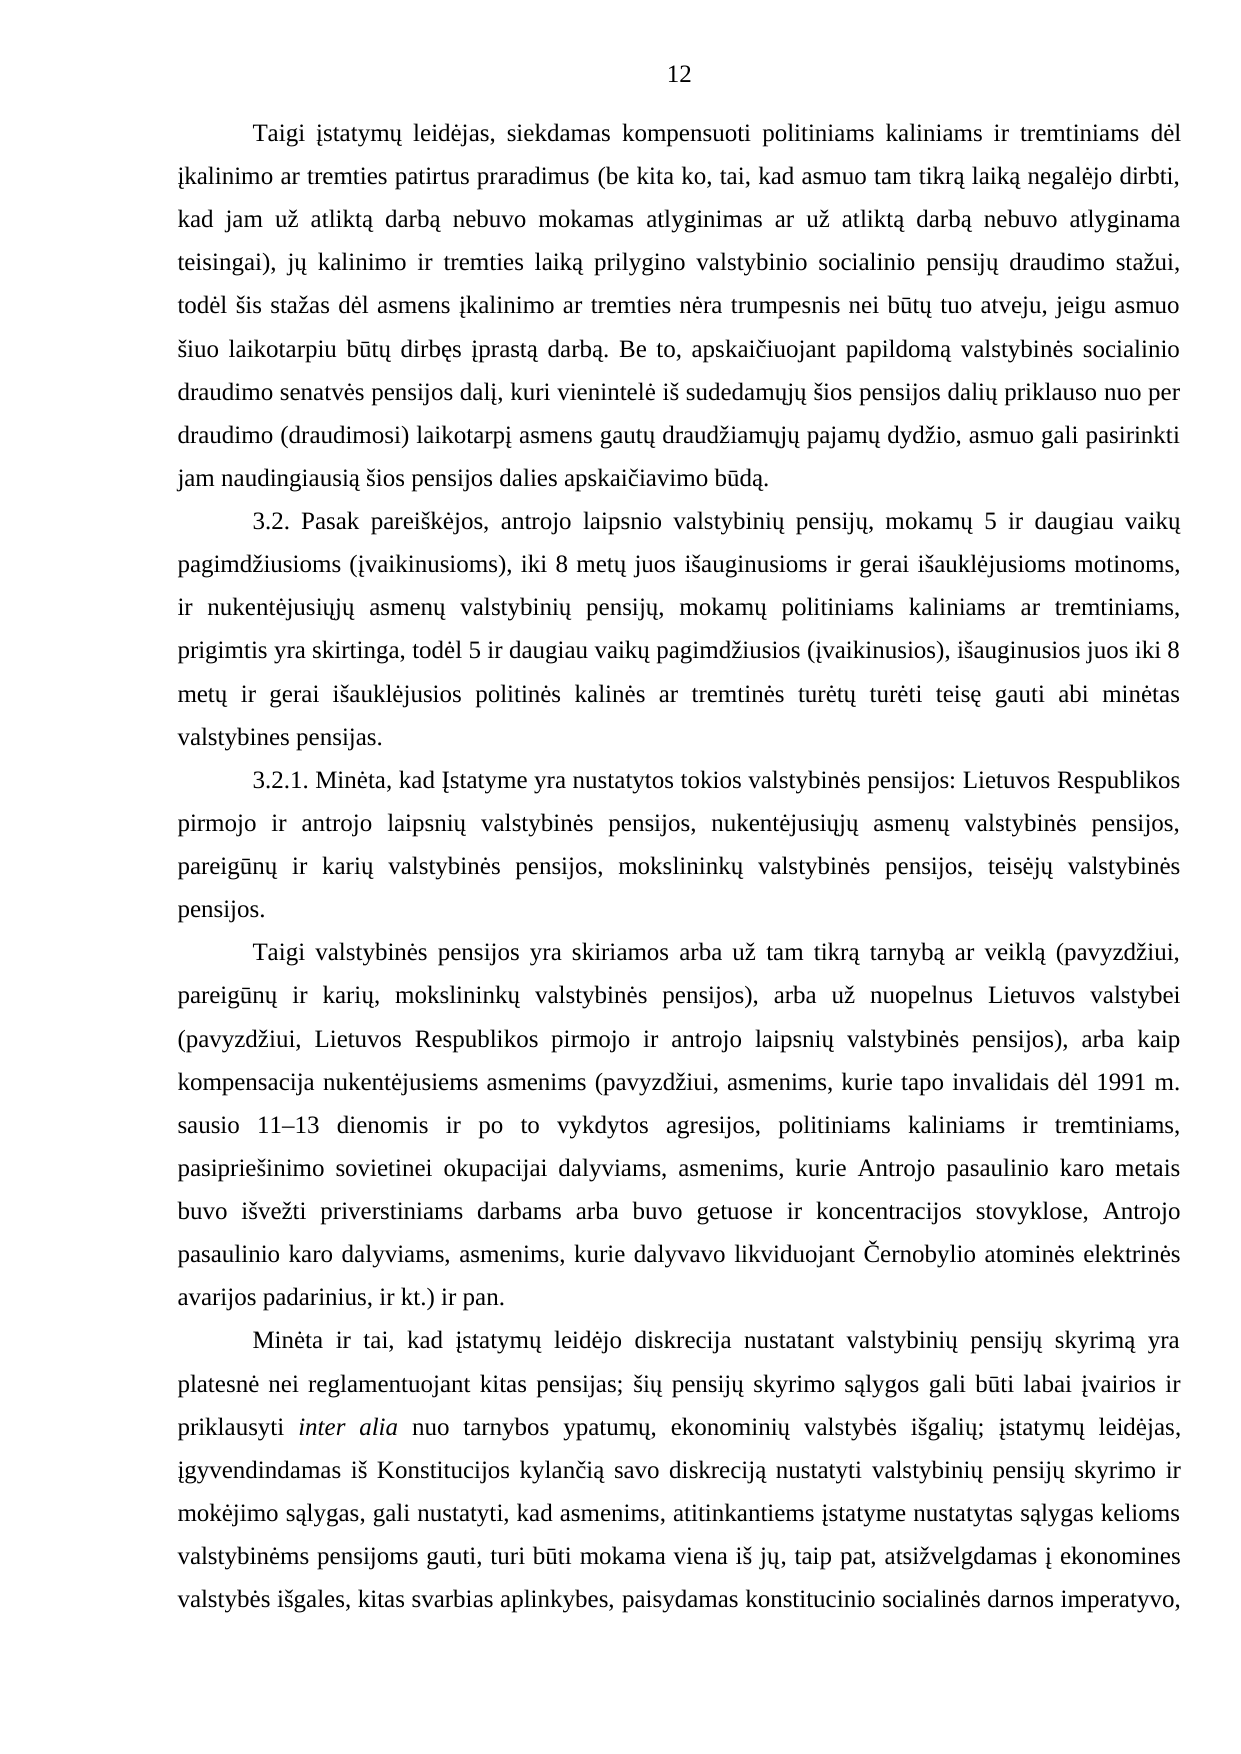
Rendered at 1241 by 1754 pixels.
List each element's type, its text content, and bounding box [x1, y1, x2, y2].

text Taigi valstybinės pensijos yra skiriamos arba už tam tikrą tarnybą ar veiklą (pavyzdžiui, pareigūnų ir karių, mokslininkų valstybinės pensijos), arba už nuopelnus Lietuvos valstybei (pavyzdžiui, Lietuvos Respublikos pirmojo ir antrojo laipsnių valstybinės pensijos), arba kaip kompensacija nukentėjusiems asmenims (pavyzdžiui, asmenims, kurie tapo invalidais dėl 1991 m. sausio 11–13 dienomis ir po to vykdytos agresijos, politiniams kaliniams ir tremtiniams, pasipriešinimo sovietinei okupacijai dalyviams, asmenims, kurie Antrojo pasaulinio karo metais buvo išvežti priverstiniams darbams arba buvo getuose ir koncentracijos stovyklose, Antrojo pasaulinio karo dalyviams, asmenims, kurie dalyvavo likviduojant Černobylio atominės elektrinės avarijos padarinius, ir kt.) ir pan. [177, 937, 1181, 1311]
text 3.2. Pasak pareiškėjos, antrojo laipsnio valstybinių pensijų, mokamų 5 ir daugiau vaikų pagimdžiusioms (įvaikinusioms), iki 8 metų juos išauginusioms ir gerai išauklėjusioms motinoms, ir nukentėjusiųjų asmenų valstybinių pensijų, mokamų politiniams kaliniams ar tremtiniams, prigimtis yra skirtinga, todėl 5 ir daugiau vaikų pagimdžiusios (įvaikinusios), išauginusios juos iki 8 metų ir gerai išauklėjusios politinės kalinės ar tremtinės turėtų turėti teisę gauti abi minėtas valstybines pensijas. [177, 506, 1181, 751]
text Minėta ir tai, kad įstatymų leidėjo diskrecija nustatant valstybinių pensijų skyrimą yra platesnė nei reglamentuojant kitas pensijas; šių pensijų skyrimo sąlygos gali būti labai įvairios ir priklausyti inter alia nuo tarnybos ypatumų, ekonominių valstybės išgalių; įstatymų leidėjas, įgyvendindamas iš Konstitucijos kylančią savo diskreciją nustatyti valstybinių pensijų skyrimo ir mokėjimo sąlygas, gali nustatyti, kad asmenims, atitinkantiems įstatyme nustatytas sąlygas kelioms valstybinėms pensijoms gauti, turi būti mokama viena iš jų, taip pat, atsižvelgdamas į ekonomines valstybės išgales, kitas svarbias aplinkybes, paisydamas konstitucinio socialinės darnos imperatyvo, [177, 1326, 1181, 1613]
text 3.2.1. Minėta, kad Įstatyme yra nustatytos tokios valstybinės pensijos: Lietuvos Respublikos pirmojo ir antrojo laipsnių valstybinės pensijos, nukentėjusiųjų asmenų valstybinės pensijos, pareigūnų ir karių valstybinės pensijos, mokslininkų valstybinės pensijos, teisėjų valstybinės pensijos. [177, 765, 1181, 923]
text Taigi įstatymų leidėjas, siekdamas kompensuoti politiniams kaliniams ir tremtiniams dėl įkalinimo ar tremties patirtus praradimus (be kita ko, tai, kad asmuo tam tikrą laiką negalėjo dirbti, kad jam už atliktą darbą nebuvo mokamas atlyginimas ar už atliktą darbą nebuvo atlyginama teisingai), jų kalinimo ir tremties laiką prilygino valstybinio socialinio pensijų draudimo stažui, todėl šis stažas dėl asmens įkalinimo ar tremties nėra trumpesnis nei būtų tuo atveju, jeigu asmuo šiuo laikotarpiu būtų dirbęs įprastą darbą. Be to, apskaičiuojant papildomą valstybinės socialinio draudimo senatvės pensijos dalį, kuri vienintelė iš sudedamųjų šios pensijos dalių priklauso nuo per draudimo (draudimosi) laikotarpį asmens gautų draudžiamųjų pajamų dydžio, asmuo gali pasirinkti jam naudingiausią šios pensijos dalies apskaičiavimo būdą. [177, 118, 1181, 492]
